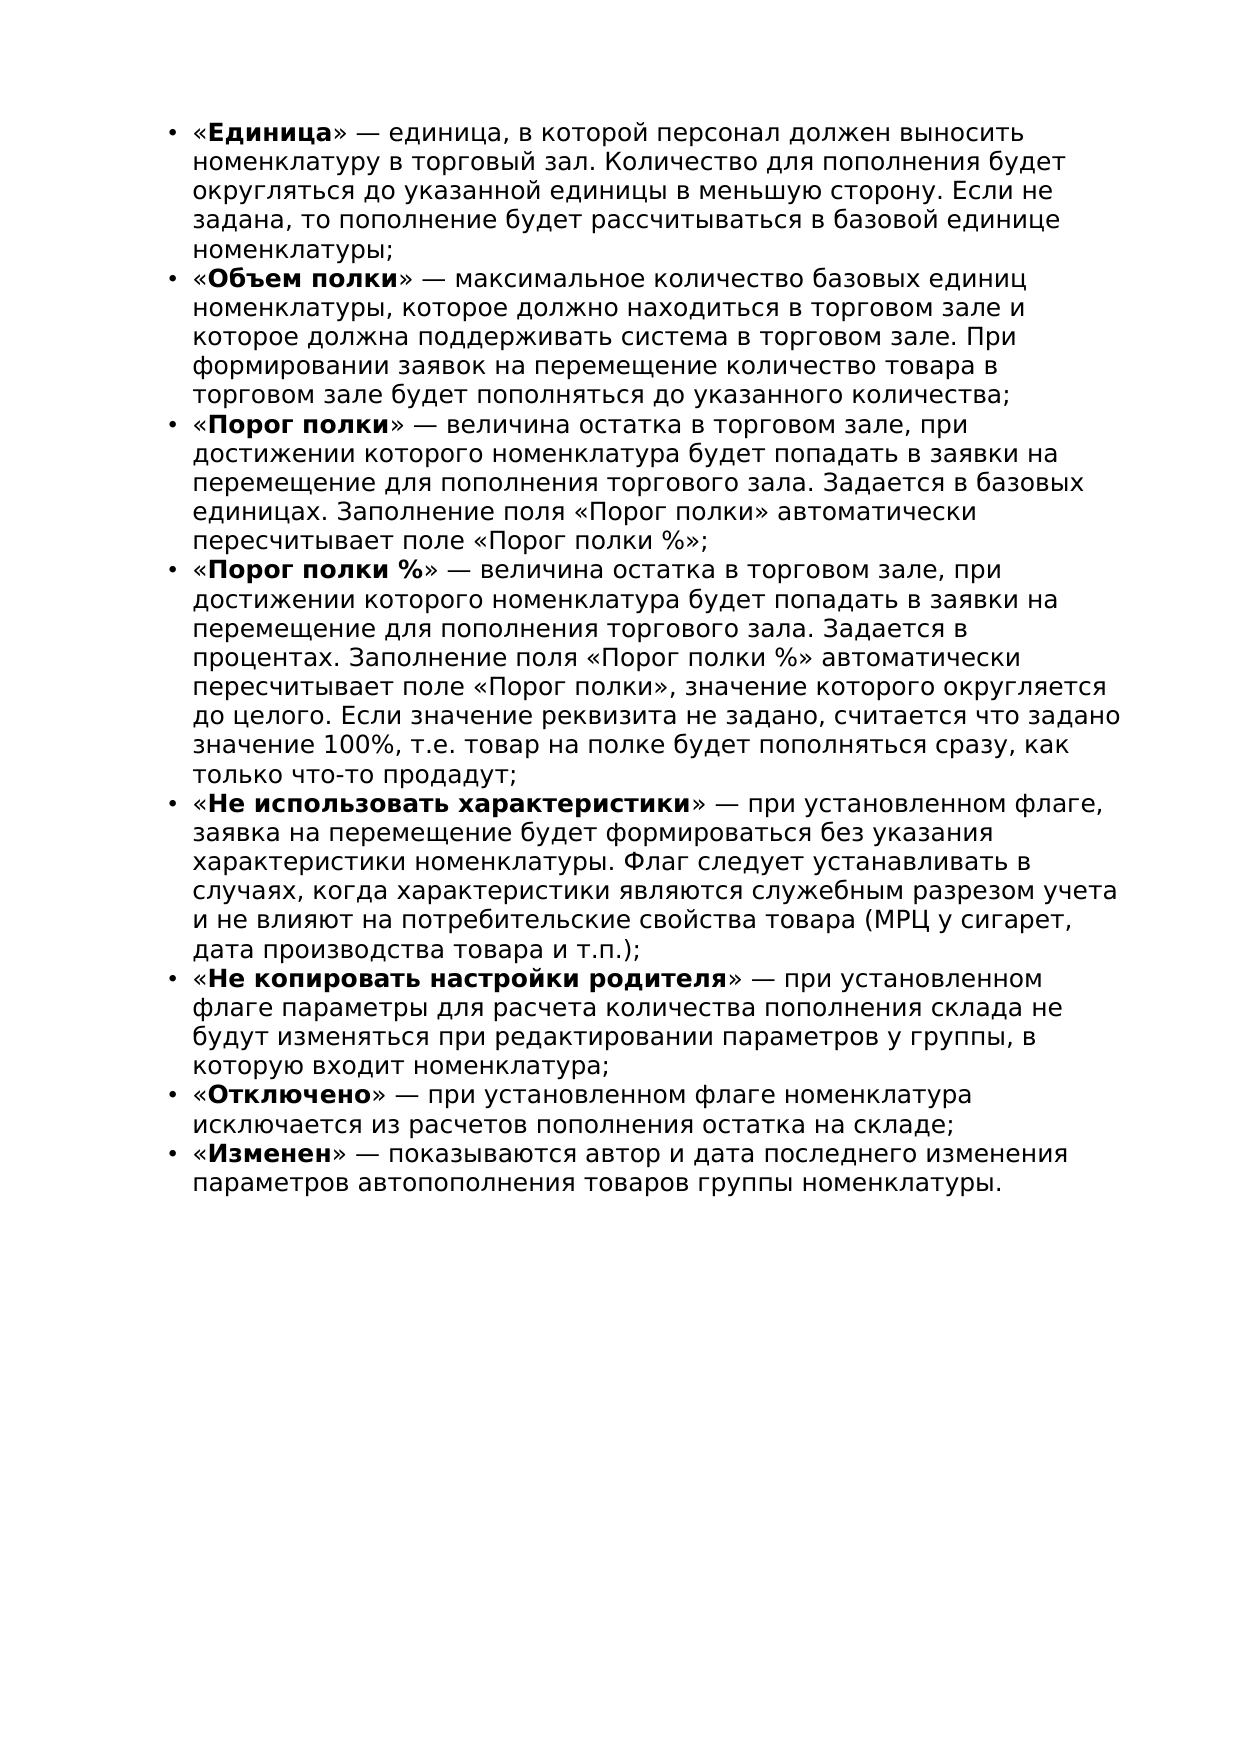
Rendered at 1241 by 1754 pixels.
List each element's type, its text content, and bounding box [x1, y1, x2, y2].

list «Не использовать характеристики» — при установленном флаге, заявка на перемещение будет формироваться без указания характеристики номенклатуры. Флаг следует устанавливать в случаях, когда характеристики являются служебным разрезом учета и не влияют на потребительские свойства товара (МРЦ у сигарет, дата производства товара и т.п.); [177, 789, 1122, 964]
list «Изменен» — показываются автор и дата последнего изменения параметров автопополнения товаров группы номенклатуры. [177, 1139, 1122, 1197]
list «Отключено» — при установленном флаге номенклатура исключается из расчетов пополнения остатка на складе; [177, 1081, 1122, 1139]
list «Порог полки %» — величина остатка в торговом зале, при достижении которого номенклатура будет попадать в заявки на перемещение для пополнения торгового зала. Задается в процентах. Заполнение поля «Порог полки %» автоматически пересчитывает поле «Порог полки», значение которого округляется до целого. Если значение реквизита не задано, считается что задано значение 100%, т.е. товар на полке будет пополняться сразу, как только что-то продадут; [177, 556, 1122, 789]
list «Не копировать настройки родителя» — при установленном флаге параметры для расчета количества пополнения склада не будут изменяться при редактировании параметров у группы, в которую входит номенклатура; [177, 964, 1122, 1081]
list «Единица» — единица, в которой персонал должен выносить номенклатуру в торговый зал. Количество для пополнения будет округляться до указанной единицы в меньшую сторону. Если не задана, то пополнение будет рассчитываться в базовой единице номенклатуры; [177, 118, 1122, 264]
list «Порог полки» — величина остатка в торговом зале, при достижении которого номенклатура будет попадать в заявки на перемещение для пополнения торгового зала. Задается в базовых единицах. Заполнение поля «Порог полки» автоматически пересчитывает поле «Порог полки %»; [177, 410, 1122, 556]
list «Объем полки» — максимальное количество базовых единиц номенклатуры, которое должно находиться в торговом зале и которое должна поддерживать система в торговом зале. При формировании заявок на перемещение количество товара в торговом зале будет пополняться до указанного количества; [177, 264, 1122, 410]
